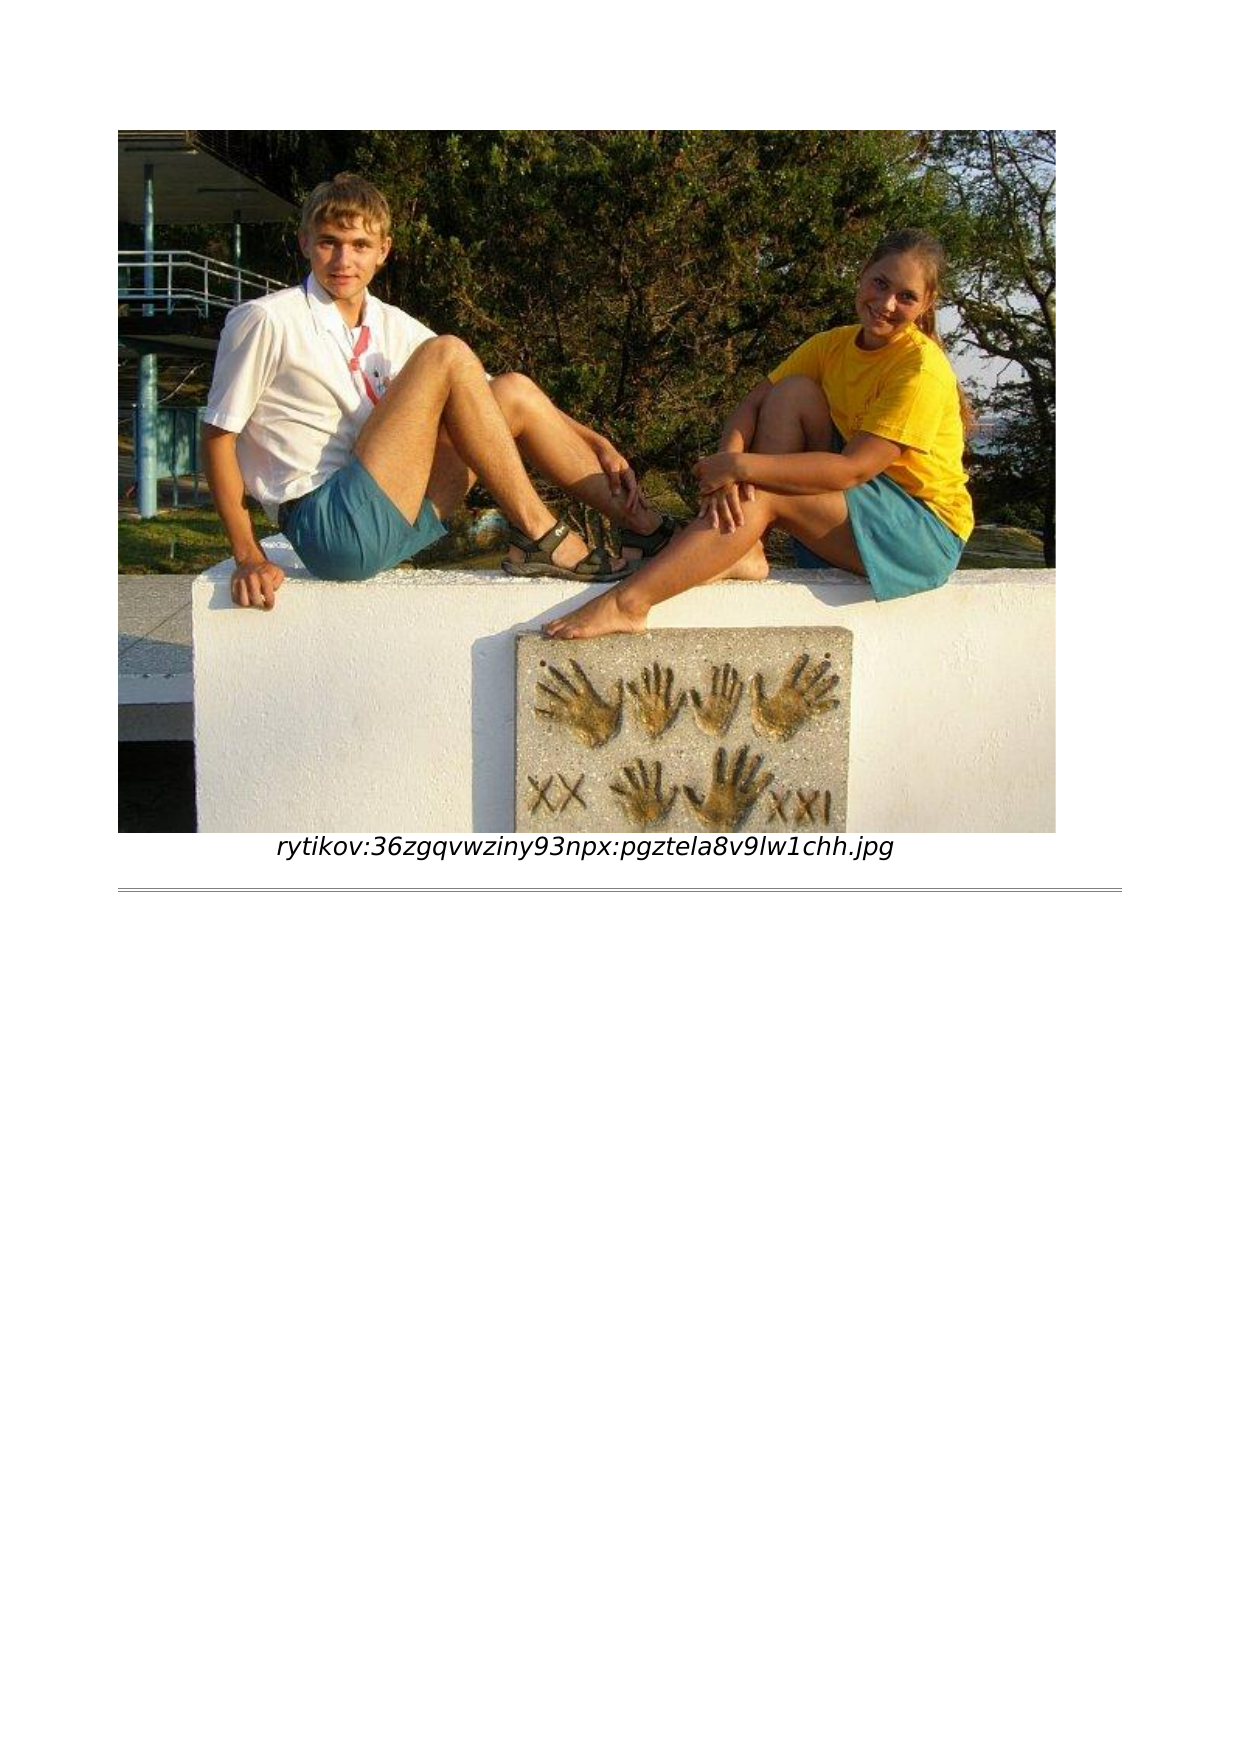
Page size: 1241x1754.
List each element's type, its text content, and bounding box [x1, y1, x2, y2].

picture [118, 130, 1056, 833]
text rytikov:36zgqvwziny93npx:pgztela8v9lw1chh.jpg [118, 833, 1056, 861]
